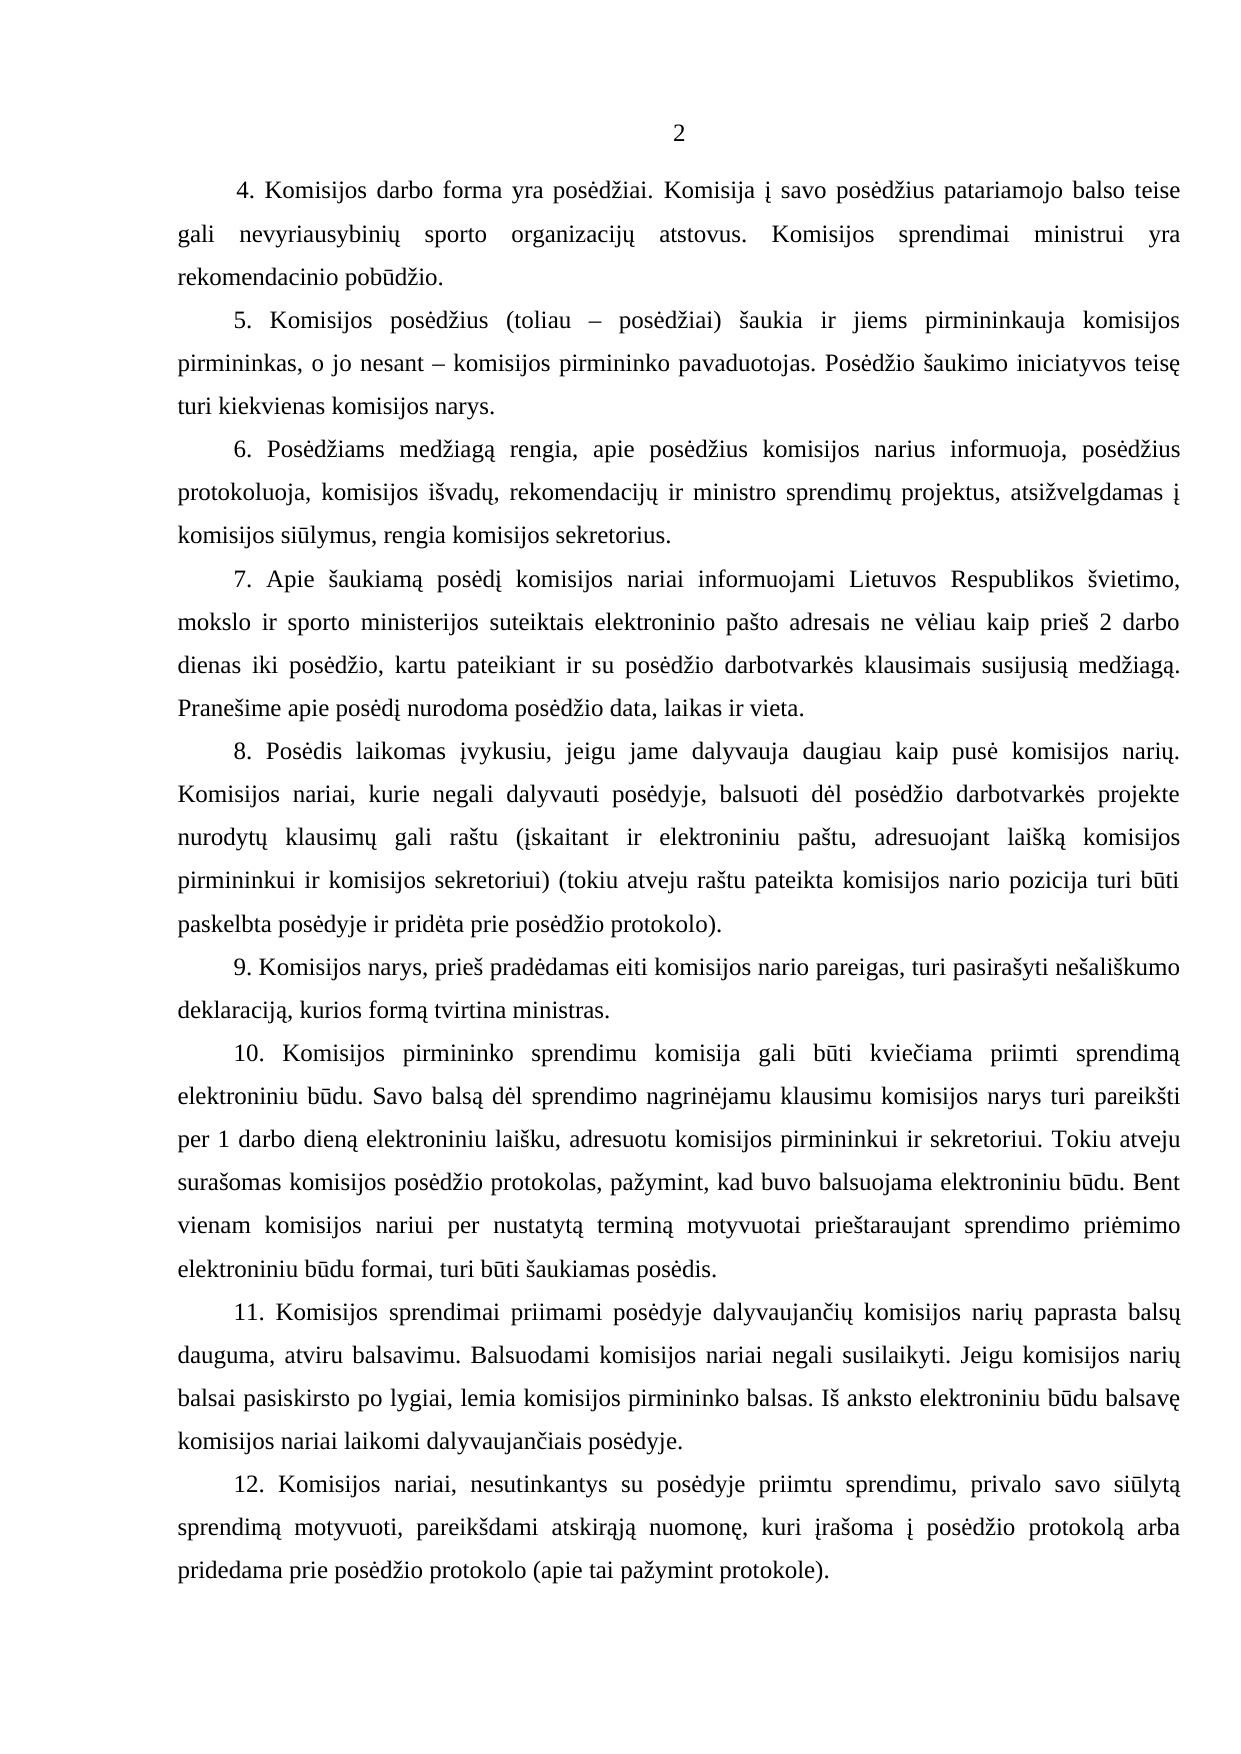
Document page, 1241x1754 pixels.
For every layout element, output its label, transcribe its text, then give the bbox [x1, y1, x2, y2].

text 11. Komisijos sprendimai priimami posėdyje dalyvaujančių komisijos narių paprasta balsų dauguma, atviru balsavimu. Balsuodami komisijos nariai negali susilaikyti. Jeigu komisijos narių balsai pasiskirsto po lygiai, lemia komisijos pirmininko balsas. Iš anksto elektroniniu būdu balsavę komisijos nariai laikomi dalyvaujančiais posėdyje. [177, 1297, 1181, 1455]
text 6. Posėdžiams medžiagą rengia, apie posėdžius komisijos narius informuoja, posėdžius protokoluoja, komisijos išvadų, rekomendacijų ir ministro sprendimų projektus, atsižvelgdamas į komisijos siūlymus, rengia komisijos sekretorius. [177, 434, 1181, 549]
text 9. Komisijos narys, prieš pradėdamas eiti komisijos nario pareigas, turi pasirašyti nešališkumo deklaraciją, kurios formą tvirtina ministras. [177, 952, 1181, 1024]
text 10. Komisijos pirmininko sprendimu komisija gali būti kviečiama priimti sprendimą elektroniniu būdu. Savo balsą dėl sprendimo nagrinėjamu klausimu komisijos narys turi pareikšti per 1 darbo dieną elektroniniu laišku, adresuotu komisijos pirmininkui ir sekretoriui. Tokiu atveju surašomas komisijos posėdžio protokolas, pažymint, kad buvo balsuojama elektroniniu būdu. Bent vienam komisijos nariui per nustatytą terminą motyvuotai prieštaraujant sprendimo priėmimo elektroniniu būdu formai, turi būti šaukiamas posėdis. [177, 1038, 1181, 1282]
text 5. Komisijos posėdžius (toliau – posėdžiai) šaukia ir jiems pirmininkauja komisijos pirmininkas, o jo nesant – komisijos pirmininko pavaduotojas. Posėdžio šaukimo iniciatyvos teisę turi kiekvienas komisijos narys. [177, 305, 1181, 420]
text 4. Komisijos darbo forma yra posėdžiai. Komisija į savo posėdžius patariamojo balso teise gali nevyriausybinių sporto organizacijų atstovus. Komisijos sprendimai ministrui yra rekomendacinio pobūdžio. [177, 176, 1181, 291]
text 7. Apie šaukiamą posėdį komisijos nariai informuojami Lietuvos Respublikos švietimo, mokslo ir sporto ministerijos suteiktais elektroninio pašto adresais ne vėliau kaip prieš 2 darbo dienas iki posėdžio, kartu pateikiant ir su posėdžio darbotvarkės klausimais susijusią medžiagą. Pranešime apie posėdį nurodoma posėdžio data, laikas ir vieta. [177, 564, 1181, 722]
text 12. Komisijos nariai, nesutinkantys su posėdyje priimtu sprendimu, privalo savo siūlytą sprendimą motyvuoti, pareikšdami atskirąją nuomonę, kuri įrašoma į posėdžio protokolą arba pridedama prie posėdžio protokolo (apie tai pažymint protokole). [177, 1469, 1181, 1584]
text 8. Posėdis laikomas įvykusiu, jeigu jame dalyvauja daugiau kaip pusė komisijos narių. Komisijos nariai, kurie negali dalyvauti posėdyje, balsuoti dėl posėdžio darbotvarkės projekte nurodytų klausimų gali raštu (įskaitant ir elektroniniu paštu, adresuojant laišką komisijos pirmininkui ir komisijos sekretoriui) (tokiu atveju raštu pateikta komisijos nario pozicija turi būti paskelbta posėdyje ir pridėta prie posėdžio protokolo). [177, 736, 1181, 937]
